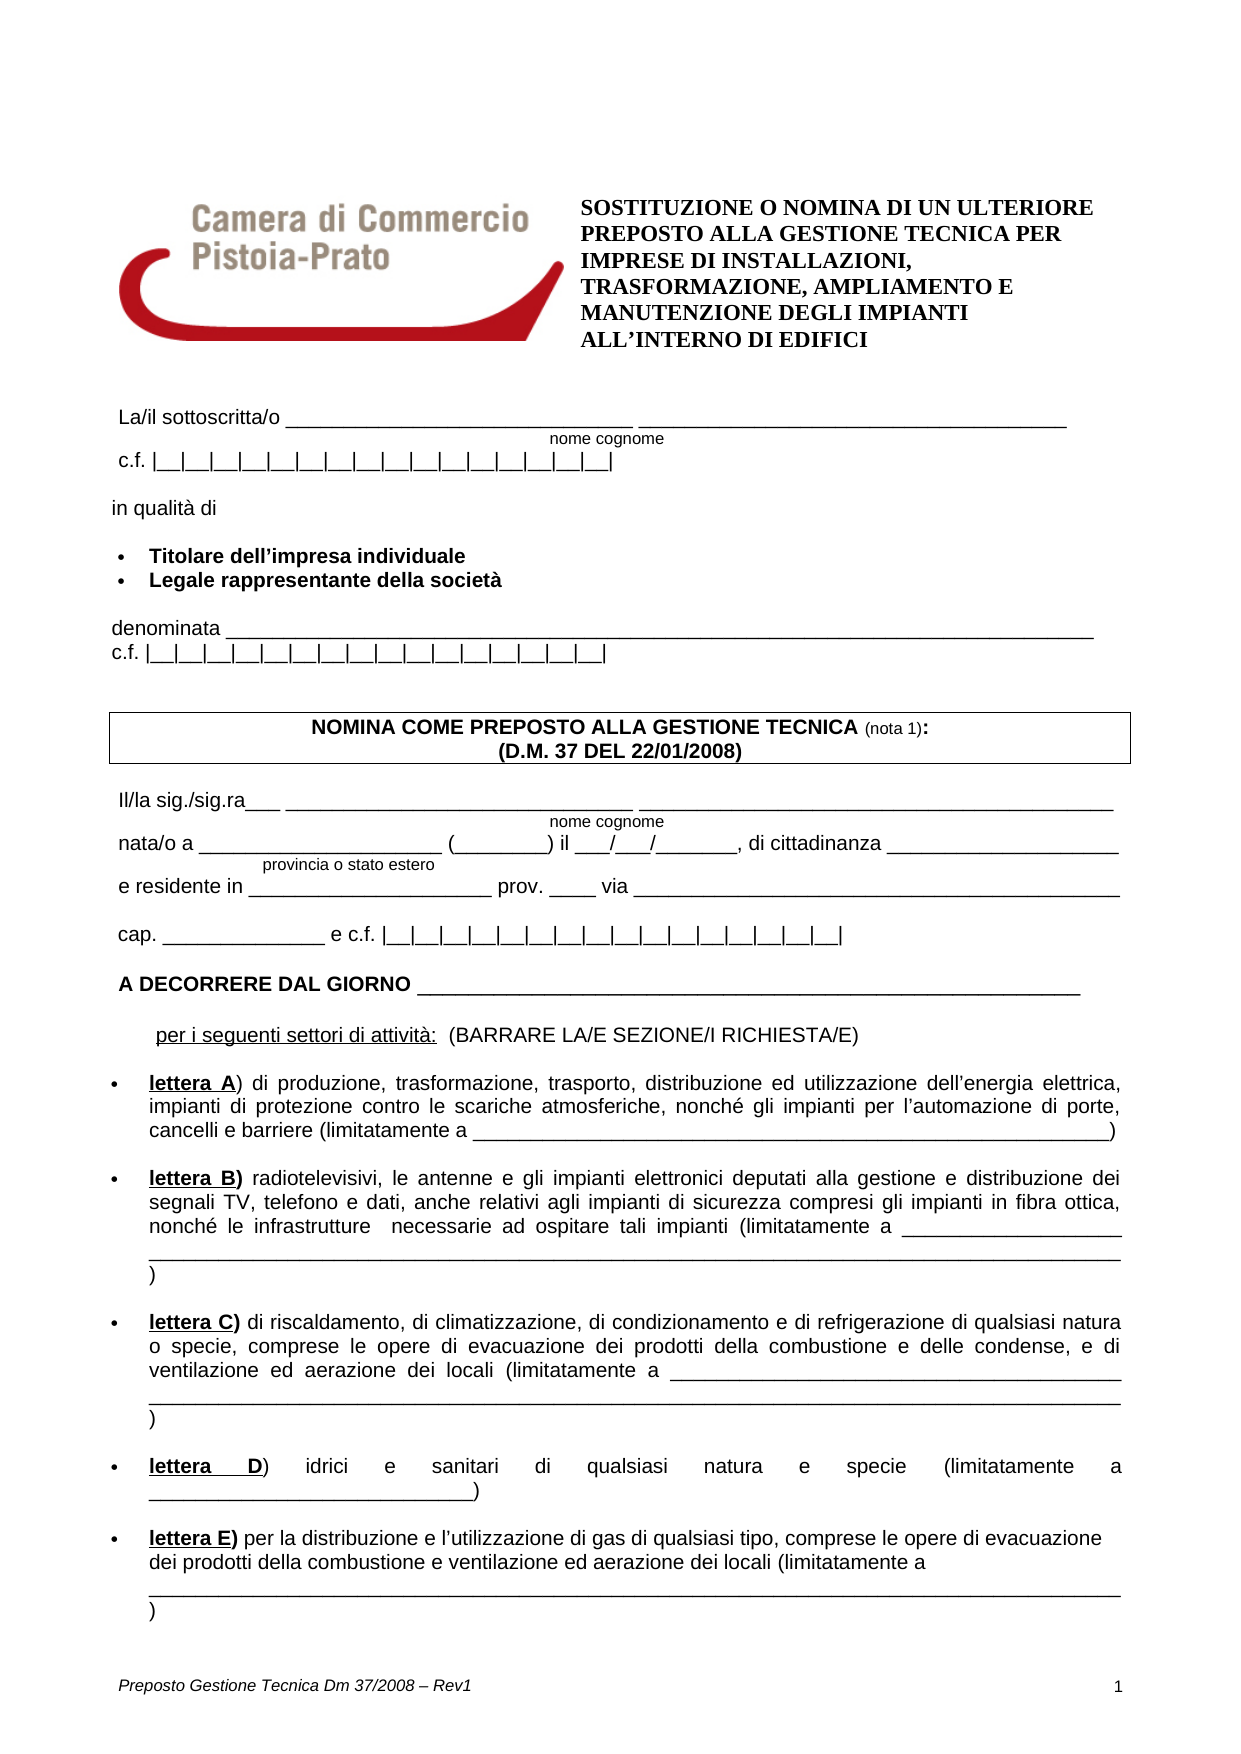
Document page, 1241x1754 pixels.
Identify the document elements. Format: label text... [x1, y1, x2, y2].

text (D.M. 37 DEL 22/01/2008) [110, 736, 1130, 763]
text NOMINA COME PREPOSTO ALLA GESTIONE TECNICA (nota 1): [110, 713, 1130, 736]
table_header SOSTITUZIONE O NOMINA DI UN ULTERIORE PREPOSTO ALLA GESTIONE TECNICA PER IMPRESE DI INSTALLAZIONI, TRASFORMAZIONE, AMPLIAMENTO E MANUTENZIONE DEGLI IMPIANTI ALL’INTERNO DI EDIFICI [576, 141, 1125, 378]
text A DECORRERE DAL GIORNO ____________________________________________________ [118, 970, 1122, 996]
text nome cognome [74, 429, 1140, 448]
text c.f. |__|__|__|__|__|__|__|__|__|__|__|__|__|__|__|__| [111, 640, 1140, 664]
text cap. ______________ e c.f. |__|__|__|__|__|__|__|__|__|__|__|__|__|__|__|__| [118, 922, 1140, 946]
text provincia o stato estero [74, 855, 1140, 874]
list lettera C) di riscaldamento, di climatizzazione, di condizionamento e di refrigerazione di qualsiasi natura o specie, comprese le opere di evacuazione dei prodotti della combustione e delle condense, e di ventilazione ed aerazione dei locali (limitatamente a _______________________________________ ____________________________________________________________________________________) [111, 1310, 1122, 1430]
text denominata ___________________________________________________________________________ [111, 616, 1140, 640]
picture [119, 195, 564, 341]
list lettera E) per la distribuzione e l’utilizzazione di gas di qualsiasi tipo, comprese le opere di evacuazione dei prodotti della combustione e ventilazione ed aerazione dei locali (limitatamente a ____________________________________________________________________________________) [111, 1526, 1122, 1621]
text e residente in _____________________ prov. ____ via __________________________________________ [74, 874, 1140, 898]
list lettera B) radiotelevisivi, le antenne e gli impianti elettronici deputati alla gestione e distribuzione dei segnali TV, telefono e dati, anche relativi agli impianti di sicurezza compresi gli impianti in fibra ottica, nonché le infrastrutture necessarie ad ospitare tali impianti (limitatamente a ___________________ ____________________________________________________________________________________) [111, 1166, 1122, 1286]
text nome cognome [74, 812, 1140, 831]
list Legale rappresentante della società [118, 568, 1140, 592]
table_header [107, 141, 576, 378]
list lettera A) di produzione, trasformazione, trasporto, distribuzione ed utilizzazione dell’energia elettrica, impianti di protezione contro le scariche atmosferiche, nonché gli impianti per l’automazione di porte, cancelli e barriere (limitatamente a _______________________________________________________) [111, 1070, 1122, 1142]
text La/il sottoscritta/o ______________________________ _____________________________________ [118, 405, 1122, 429]
list Titolare dell’impresa individuale [118, 544, 1140, 568]
list lettera D) idrici e sanitari di qualsiasi natura e specie (limitatamente a ____________________________) [111, 1454, 1122, 1502]
text Il/la sig./sig.ra___ ______________________________ _________________________________________ [118, 788, 1122, 812]
subtitle per i seguenti settori di attività: (BARRARE LA/E SEZIONE/I RICHIESTA/E) [156, 1022, 1122, 1046]
text c.f. |__|__|__|__|__|__|__|__|__|__|__|__|__|__|__|__| [74, 448, 1140, 472]
text in qualità di [74, 496, 1140, 520]
text nata/o a _____________________ (________) il ___/___/_______, di cittadinanza ____________________ [74, 831, 1140, 855]
